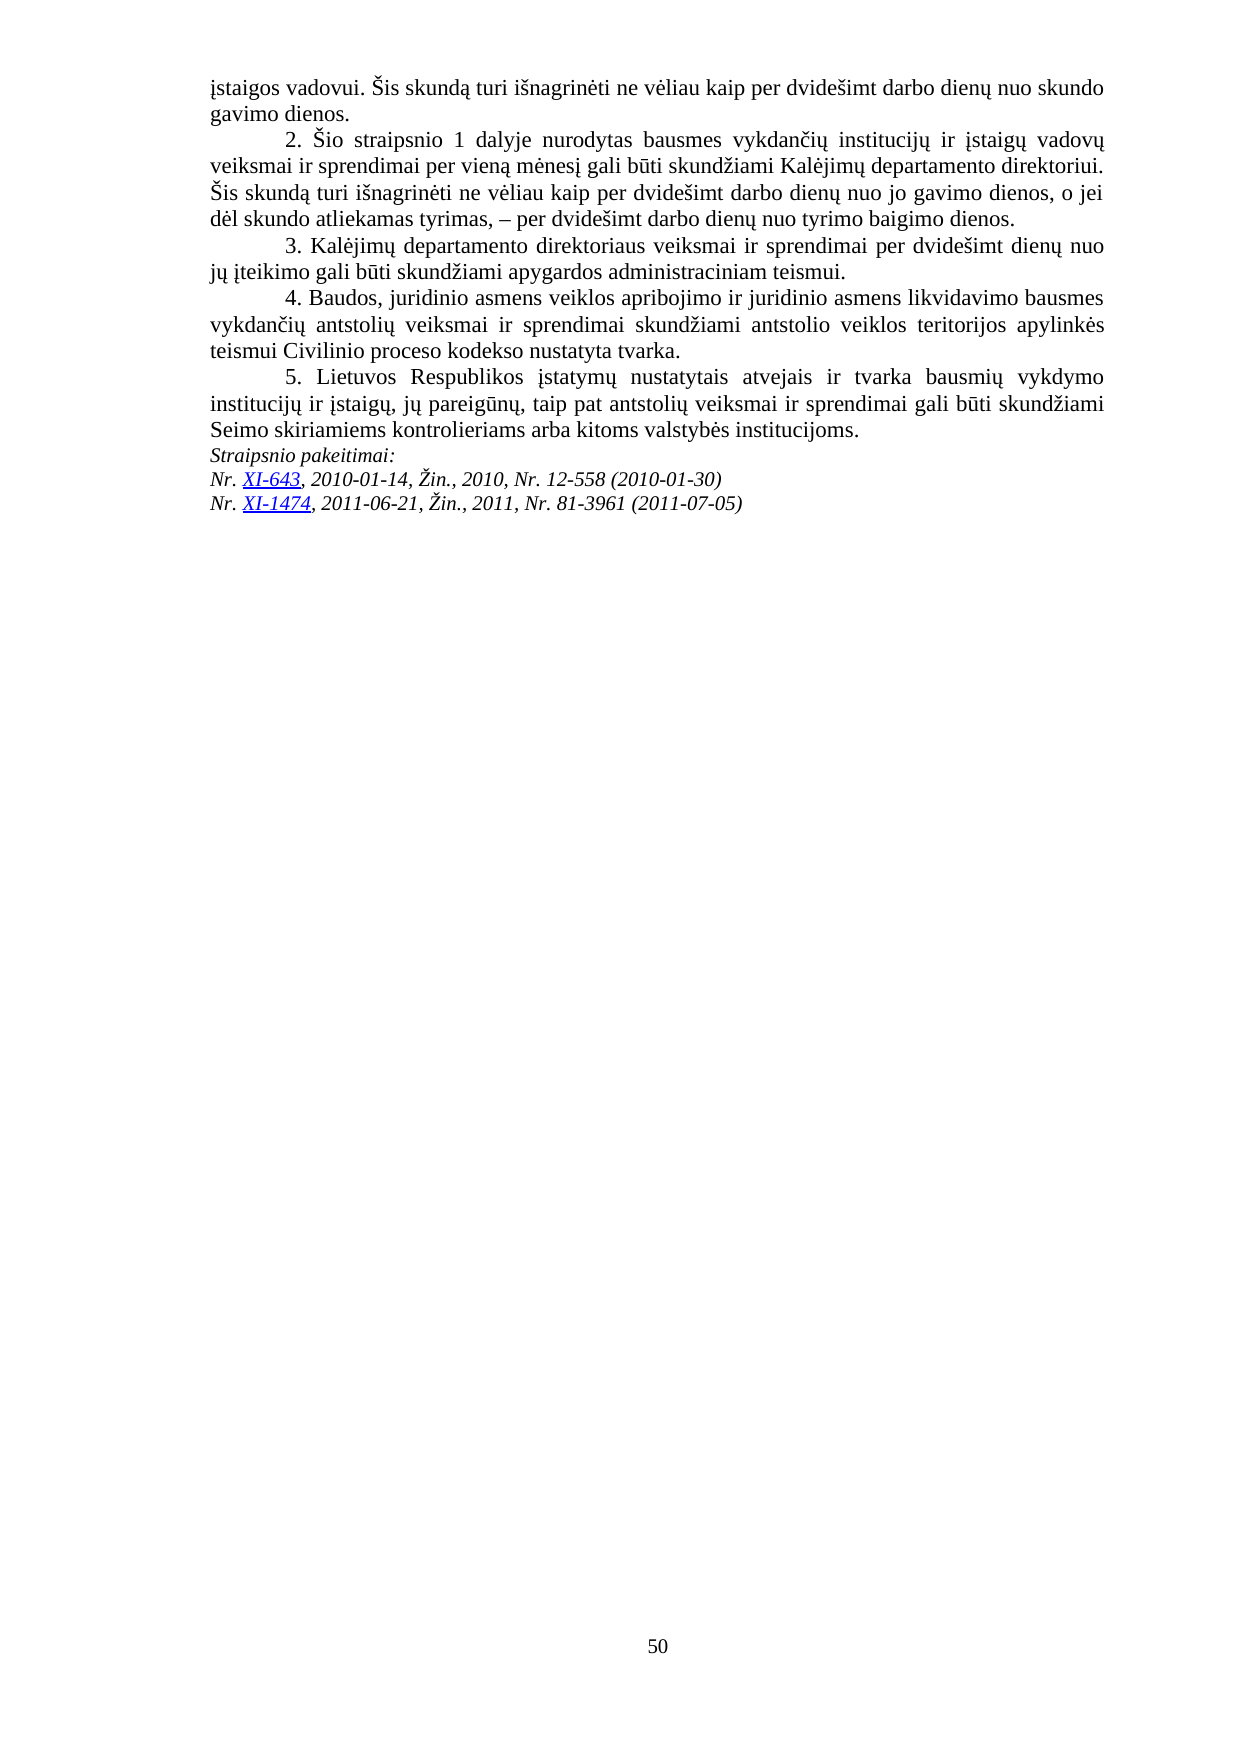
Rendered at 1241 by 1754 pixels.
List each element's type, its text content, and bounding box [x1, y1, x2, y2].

text 3. Kalėjimų departamento direktoriaus veiksmai ir sprendimai per dvidešimt dienų nuo jų įteikimo gali būti skundžiami apygardos administraciniam teismui. [210, 232, 1106, 284]
text įstaigos vadovui. Šis skundą turi išnagrinėti ne vėliau kaip per dvidešimt darbo dienų nuo skundo gavimo dienos. [210, 73, 1106, 126]
text Straipsnio pakeitimai: [210, 442, 1106, 467]
text 5. Lietuvos Respublikos įstatymų nustatytais atvejais ir tvarka bausmių vykdymo institucijų ir įstaigų, jų pareigūnų, taip pat antstolių veiksmai ir sprendimai gali būti skundžiami Seimo skiriamiems kontrolieriams arba kitoms valstybės institucijoms. [210, 363, 1106, 442]
text 2. Šio straipsnio 1 dalyje nurodytas bausmes vykdančių institucijų ir įstaigų vadovų veiksmai ir sprendimai per vieną mėnesį gali būti skundžiami Kalėjimų departamento direktoriui. Šis skundą turi išnagrinėti ne vėliau kaip per dvidešimt darbo dienų nuo jo gavimo dienos, o jei dėl skundo atliekamas tyrimas, – per dvidešimt darbo dienų nuo tyrimo baigimo dienos. [210, 126, 1106, 232]
text 4. Baudos, juridinio asmens veiklos apribojimo ir juridinio asmens likvidavimo bausmes vykdančių antstolių veiksmai ir sprendimai skundžiami antstolio veiklos teritorijos apylinkės teismui Civilinio proceso kodekso nustatyta tvarka. [210, 284, 1106, 363]
text Nr. XI-1474, 2011-06-21, Žin., 2011, Nr. 81-3961 (2011-07-05) [210, 491, 1106, 515]
text Nr. XI-643, 2010-01-14, Žin., 2010, Nr. 12-558 (2010-01-30) [210, 467, 1106, 491]
